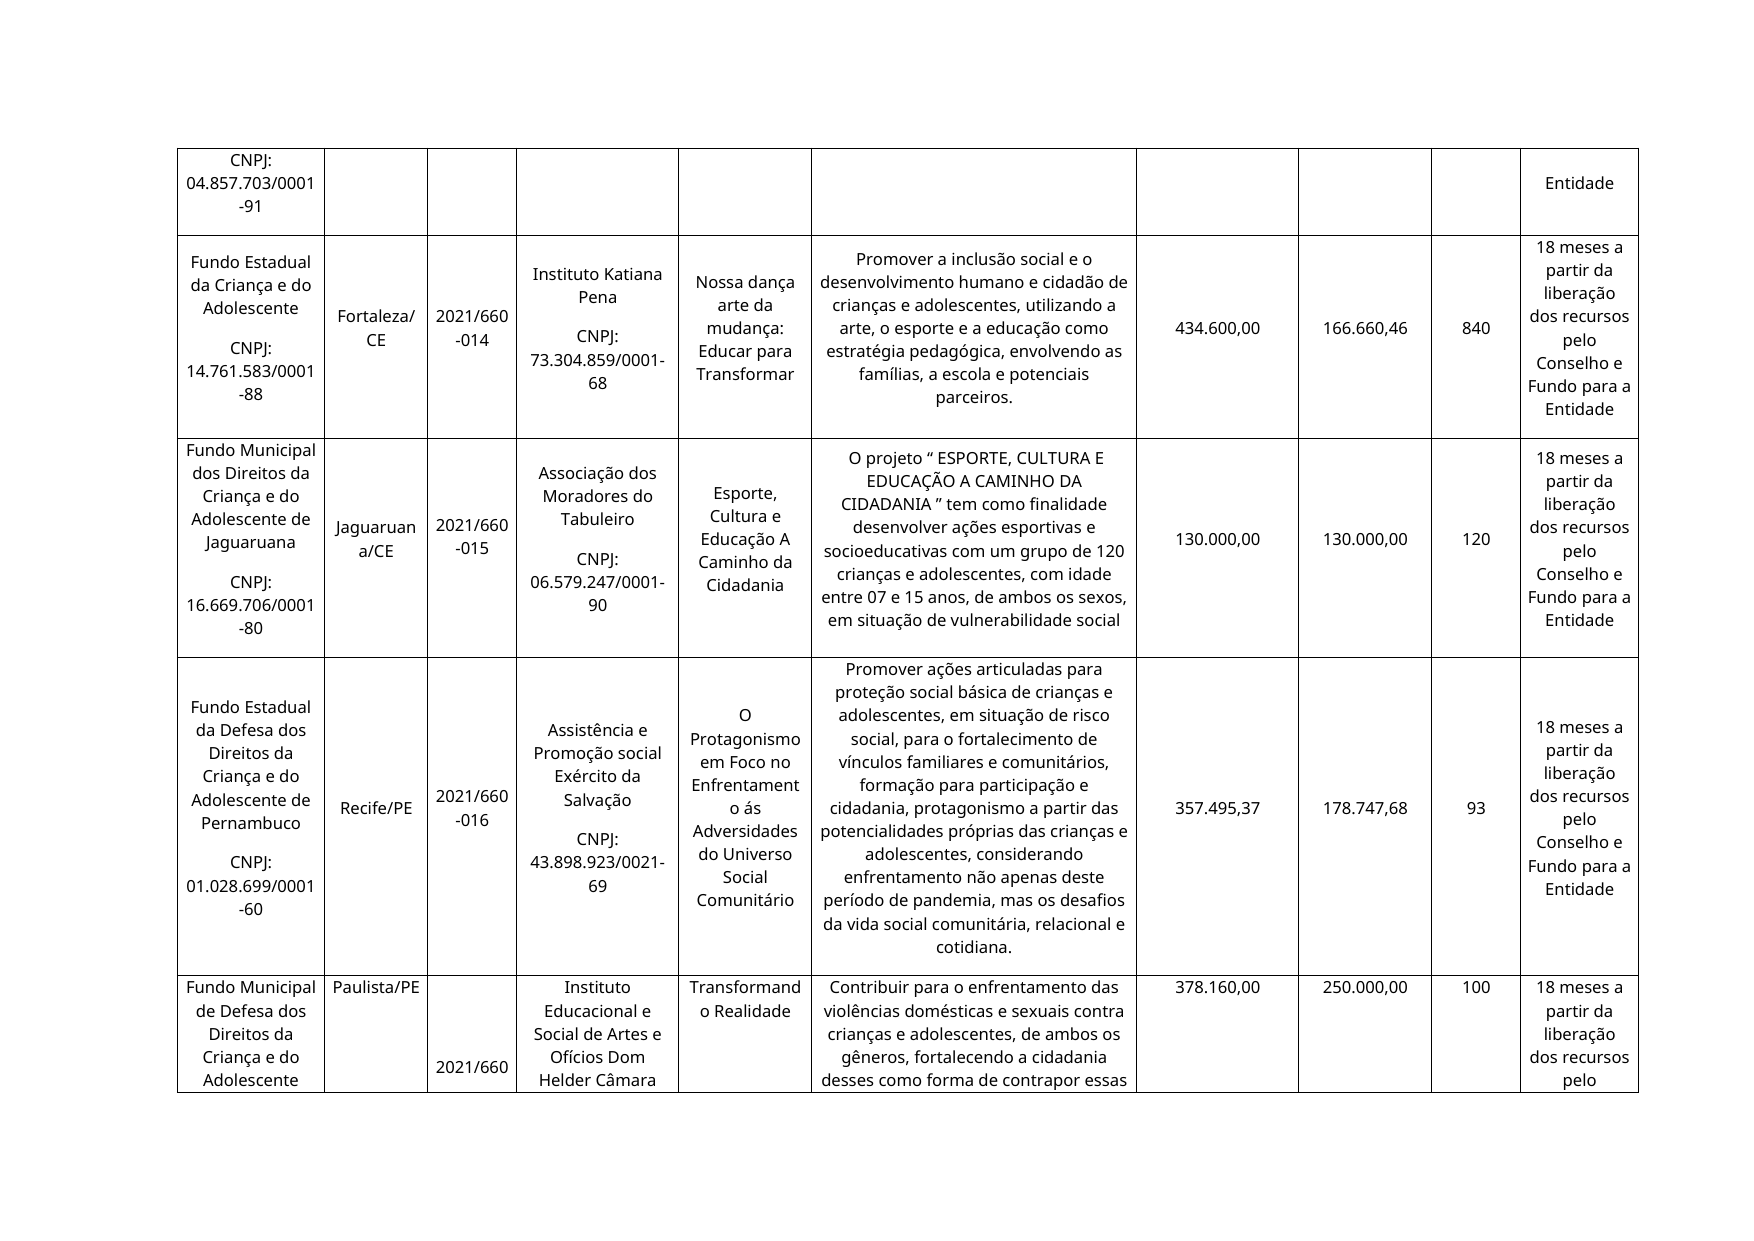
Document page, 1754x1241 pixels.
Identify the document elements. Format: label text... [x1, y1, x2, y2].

table_cell [325, 149, 427, 234]
table_cell 120 [1432, 439, 1520, 657]
table_cell [679, 149, 811, 234]
table_cell Paulista/PE [325, 976, 427, 1092]
table_cell [1432, 149, 1520, 234]
table_cell 2021/660-014 [428, 236, 516, 437]
table_cell 18 meses a partir da liberação dos recursos pelo Conselho e Fundo para a Entidade [1521, 236, 1638, 437]
table_cell 166.660,46 [1299, 236, 1431, 437]
table_cell 18 meses a partir da liberação dos recursos pelo Conselho e Fundo para a Entidade [1521, 658, 1638, 975]
table_cell Instituto Educacional e Social de Artes e Ofícios Dom Helder Câmara [517, 976, 678, 1092]
table_cell O projeto “ ESPORTE, CULTURA E EDUCAÇÃO A CAMINHO DA CIDADANIA ” tem como finalidade desenvolver ações esportivas e socioeducativas com um grupo de 120 crianças e adolescentes, com idade entre 07 e 15 anos, de ambos os sexos, em situação de vulnerabilidade social [812, 439, 1136, 657]
table_cell Fundo Municipal de Defesa dos Direitos da Criança e do Adolescente [178, 976, 324, 1092]
table_cell Contribuir para o enfrentamento das violências domésticas e sexuais contra crianças e adolescentes, de ambos os gêneros, fortalecendo a cidadania desses como forma de contrapor essas [812, 976, 1136, 1092]
table_cell Transformando Realidade [679, 976, 811, 1092]
table_cell Recife/PE [325, 658, 427, 975]
table_cell 130.000,00 [1299, 439, 1431, 657]
table_cell 250.000,00 [1299, 976, 1431, 1092]
table_cell Promover ações articuladas para proteção social básica de crianças e adolescentes, em situação de risco social, para o fortalecimento de vínculos familiares e comunitários, formação para participação e cidadania, protagonismo a partir das potencialidades próprias das crianças e adolescentes, considerando enfrentamento não apenas deste período de pandemia, mas os desafios da vida social comunitária, relacional e cotidiana. [812, 658, 1136, 975]
table_cell Instituto Katiana Pena CNPJ: 73.304.859/0001-68 [517, 236, 678, 437]
table_cell [1137, 149, 1298, 234]
table_cell Jaguaruana/CE [325, 439, 427, 657]
table_cell 2021/660-016 [428, 658, 516, 975]
table_cell 2021/660-015 [428, 439, 516, 657]
table_cell Associação dos Moradores do Tabuleiro CNPJ: 06.579.247/0001-90 [517, 439, 678, 657]
table_cell [517, 149, 678, 234]
table_cell [812, 149, 1136, 234]
table_cell Esporte, Cultura e Educação A Caminho da Cidadania [679, 439, 811, 657]
table_cell Entidade [1521, 149, 1638, 234]
table_cell 18 meses a partir da liberação dos recursos pelo Conselho e Fundo para a Entidade [1521, 439, 1638, 657]
table_cell [428, 149, 516, 234]
table_cell 18 meses a partir da liberação dos recursos pelo [1521, 976, 1638, 1092]
table_cell 93 [1432, 658, 1520, 975]
table_cell 840 [1432, 236, 1520, 437]
table_cell Promover a inclusão social e o desenvolvimento humano e cidadão de crianças e adolescentes, utilizando a arte, o esporte e a educação como estratégia pedagógica, envolvendo as famílias, a escola e potenciais parceiros. [812, 236, 1136, 437]
table_cell 178.747,68 [1299, 658, 1431, 975]
table_cell 130.000,00 [1137, 439, 1298, 657]
table_cell Fundo Municipal dos Direitos da Criança e do Adolescente de Jaguaruana CNPJ: 16.669.706/0001-80 [178, 439, 324, 657]
table_cell Assistência e Promoção social Exército da Salvação CNPJ: 43.898.923/0021-69 [517, 658, 678, 975]
table_cell Fundo Estadual da Defesa dos Direitos da Criança e do Adolescente de Pernambuco CNPJ: 01.028.699/0001-60 [178, 658, 324, 975]
table_cell CNPJ: 04.857.703/0001-91 [178, 149, 324, 234]
table_cell Fortaleza/CE [325, 236, 427, 437]
table_cell 100 [1432, 976, 1520, 1092]
table_cell 378.160,00 [1137, 976, 1298, 1092]
table_cell 357.495,37 [1137, 658, 1298, 975]
table_cell Fundo Estadual da Criança e do Adolescente CNPJ: 14.761.583/0001-88 [178, 236, 324, 437]
table_cell [1299, 149, 1431, 234]
table_cell 2021/660- [428, 976, 516, 1092]
table_cell Nossa dança arte da mudança: Educar para Transformar [679, 236, 811, 437]
table_cell 434.600,00 [1137, 236, 1298, 437]
table_cell O Protagonismo em Foco no Enfrentamento ás Adversidades do Universo Social Comunitário [679, 658, 811, 975]
